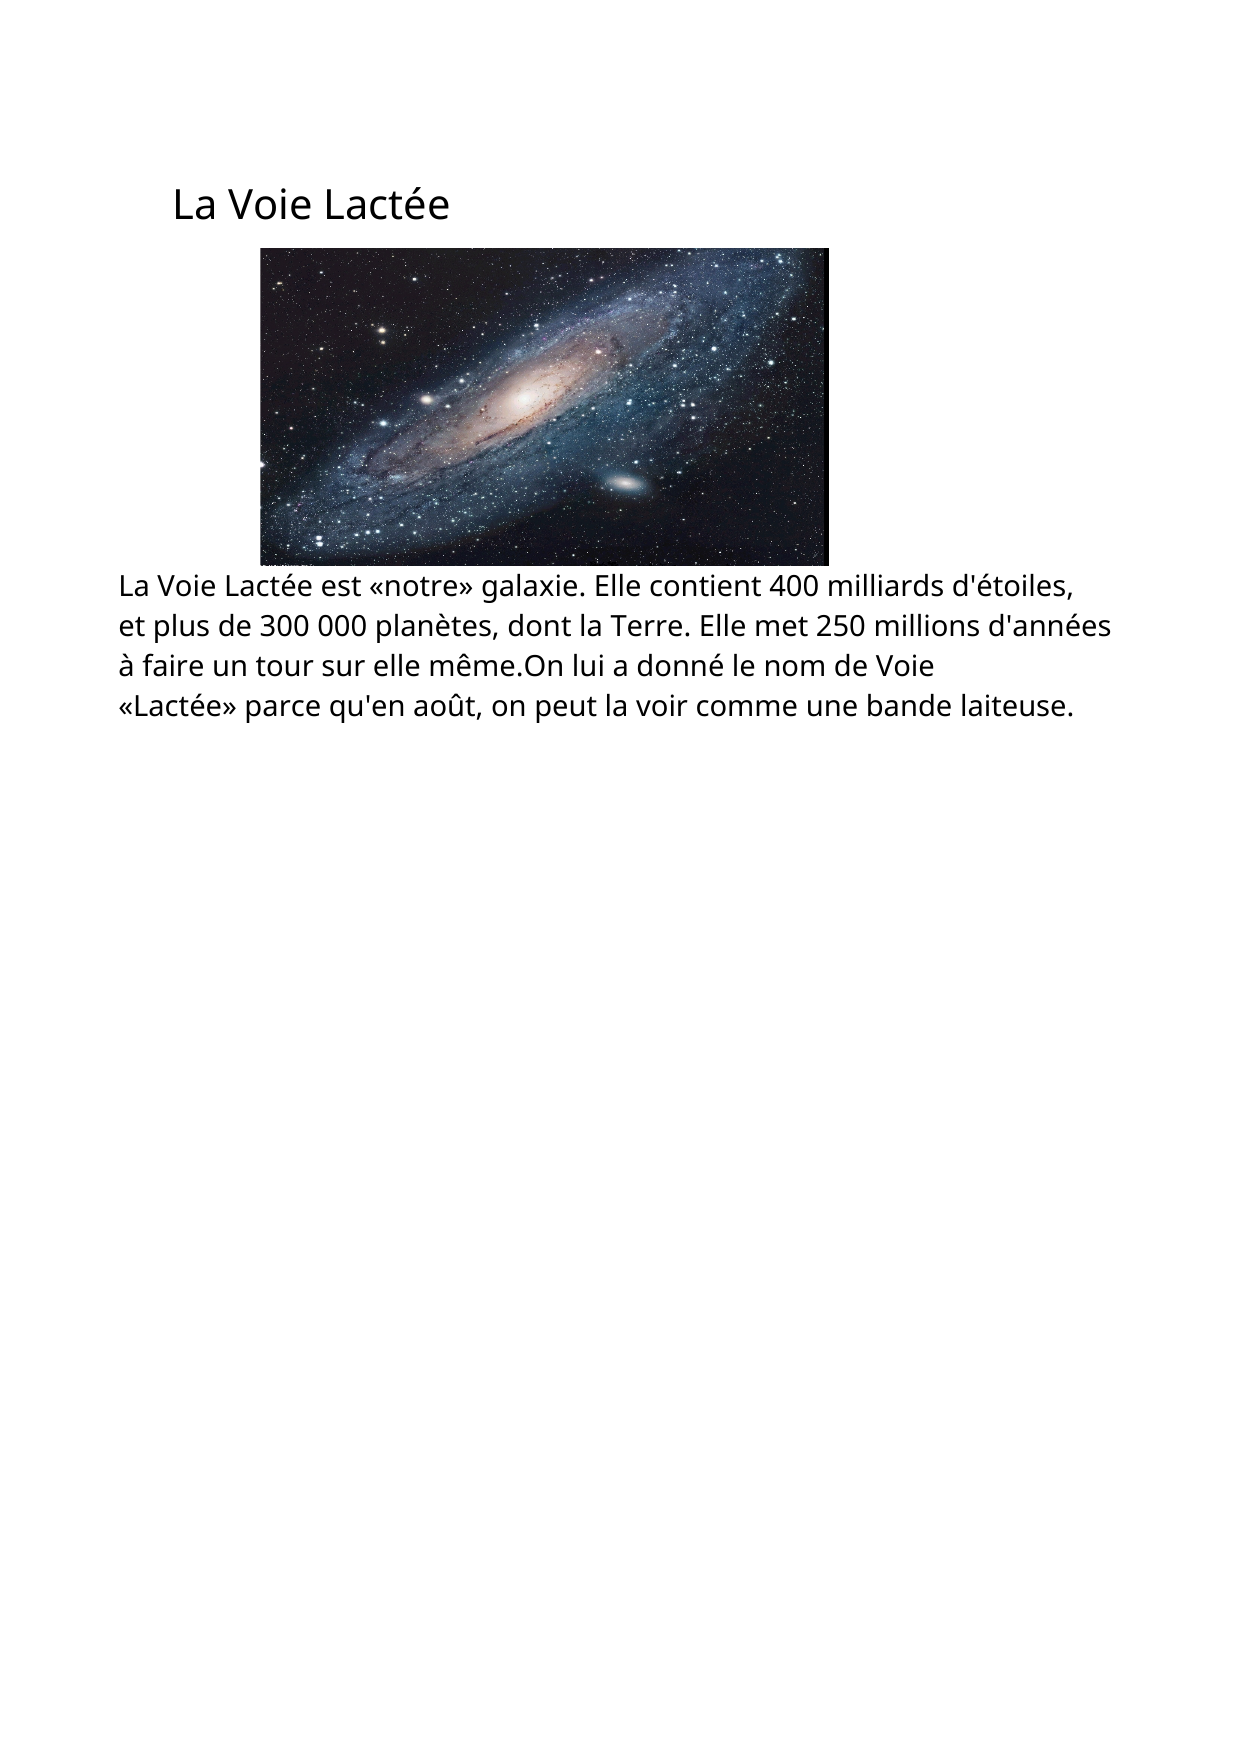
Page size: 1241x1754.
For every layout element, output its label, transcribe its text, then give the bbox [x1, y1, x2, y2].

text La Voie Lactée est «notre» galaxie. Elle contient 400 milliards d'étoiles, [118, 232, 1122, 605]
picture [260, 248, 829, 566]
text «Lactée» parce qu'en août, on peut la voir comme une bande laiteuse. [118, 685, 1122, 724]
text La Voie Lactée [118, 175, 1122, 232]
text et plus de 300 000 planètes, dont la Terre. Elle met 250 millions d'années à faire un tour sur elle même.On lui a donné le nom de Voie [118, 605, 1122, 685]
